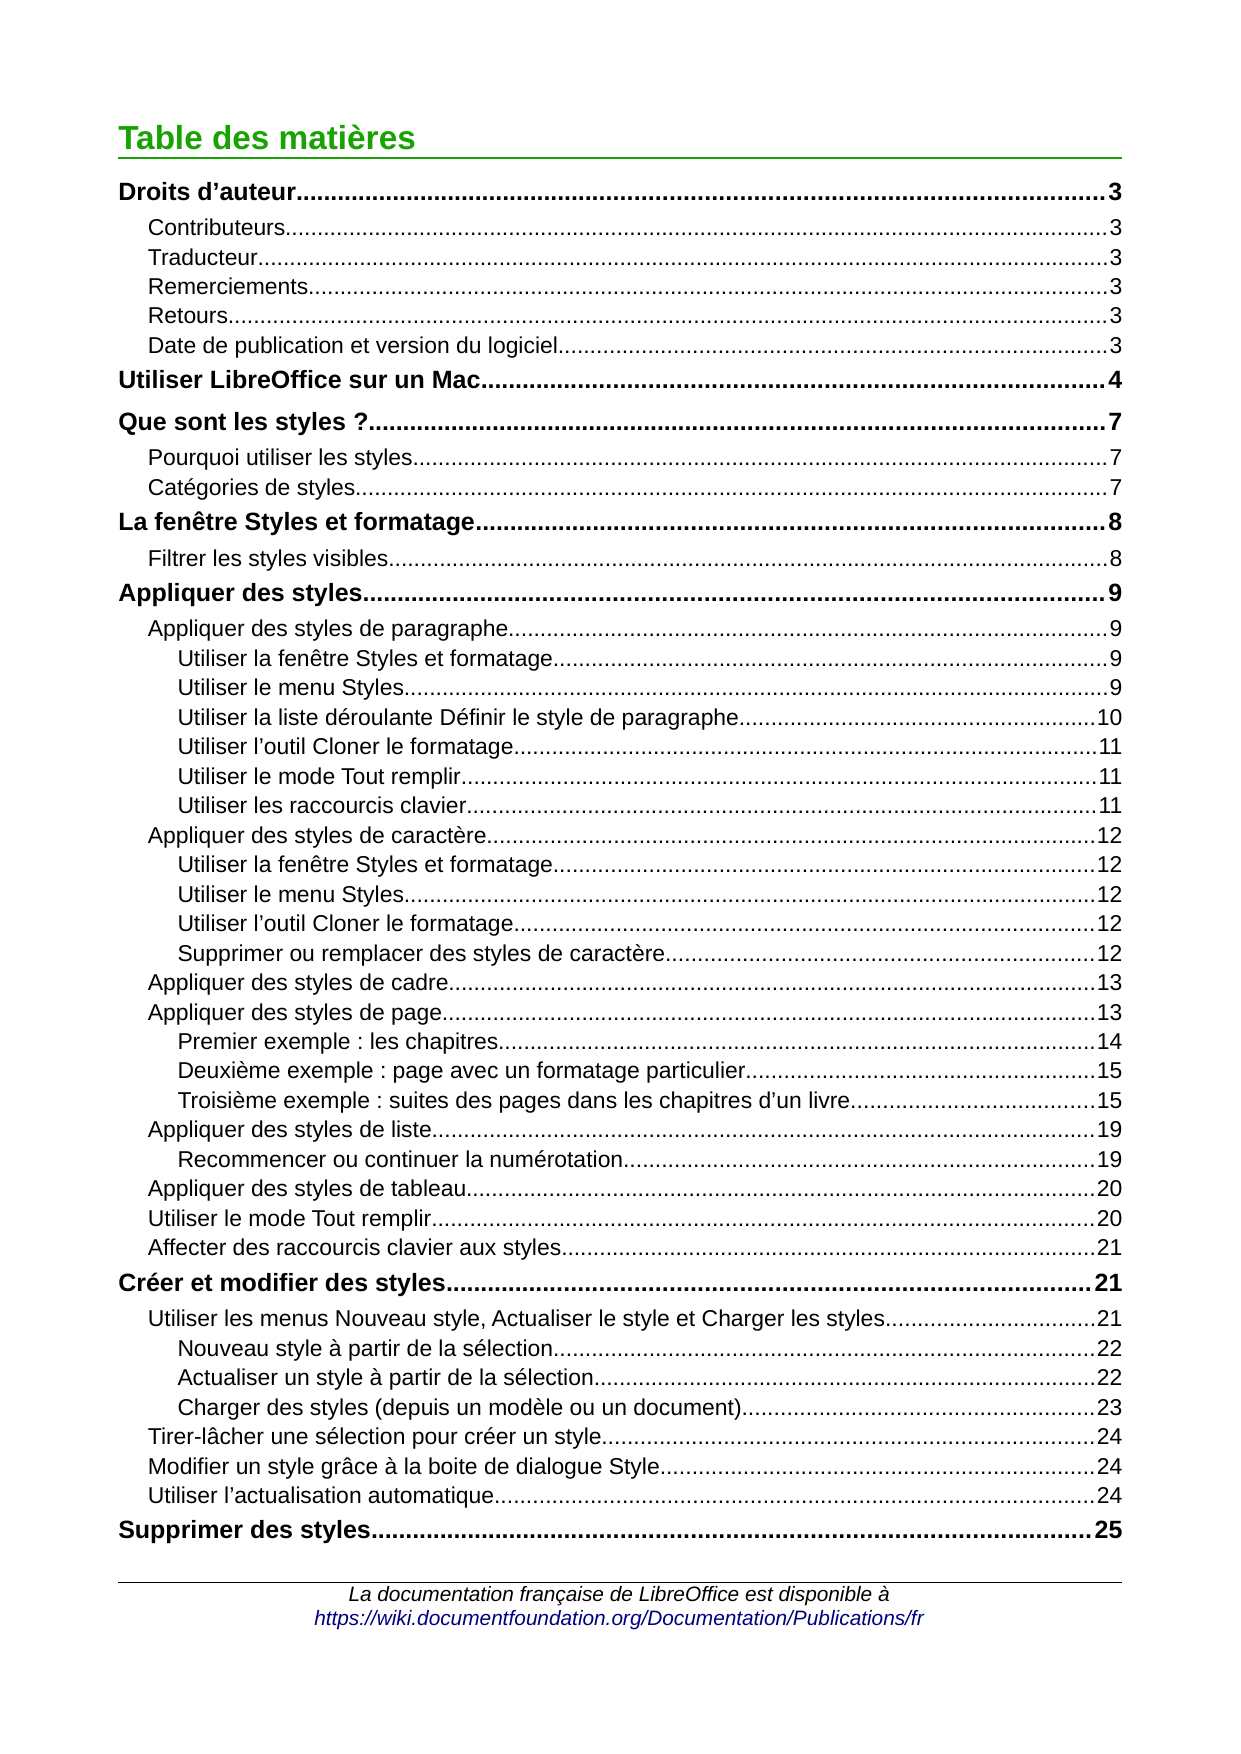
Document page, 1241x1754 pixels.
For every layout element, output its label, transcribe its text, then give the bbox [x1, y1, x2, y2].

text Troisième exemple : suites des pages dans les chapitres d’un livre 15 [177, 1085, 1122, 1114]
text Utiliser LibreOffice sur un Mac 4 [118, 365, 1122, 395]
text Droits d’auteur 3 [118, 177, 1122, 206]
text Supprimer ou remplacer des styles de caractère 12 [177, 937, 1122, 967]
text Appliquer des styles de cadre 13 [148, 967, 1122, 996]
text Recommencer ou continuer la numérotation 19 [177, 1144, 1122, 1173]
text Utiliser le mode Tout remplir 11 [177, 761, 1122, 790]
text Appliquer des styles de paragraphe 9 [148, 613, 1122, 643]
text Utiliser l’outil Cloner le formatage 11 [177, 731, 1122, 761]
text Utiliser l’outil Cloner le formatage 12 [177, 908, 1122, 937]
text Appliquer des styles 9 [118, 578, 1122, 607]
text Utiliser les raccourcis clavier 11 [177, 790, 1122, 819]
text Appliquer des styles de caractère 12 [148, 819, 1122, 849]
text Utiliser l’actualisation automatique 24 [148, 1480, 1122, 1509]
text Utiliser le menu Styles 9 [177, 672, 1122, 702]
text Premier exemple : les chapitres 14 [177, 1026, 1122, 1055]
text La fenêtre Styles et formatage 8 [118, 507, 1122, 536]
text Nouveau style à partir de la sélection 22 [177, 1333, 1122, 1362]
text Deuxième exemple : page avec un formatage particulier 15 [177, 1055, 1122, 1085]
text Utiliser les menus Nouveau style, Actualiser le style et Charger les styles 21 [148, 1303, 1122, 1333]
text Que sont les styles ? 7 [118, 407, 1122, 436]
text Utiliser le menu Styles 12 [177, 878, 1122, 908]
text Date de publication et version du logiciel 3 [148, 330, 1122, 359]
text Catégories de styles 7 [148, 472, 1122, 501]
text Filtrer les styles visibles 8 [148, 542, 1122, 572]
text Supprimer des styles 25 [118, 1515, 1122, 1545]
text Utiliser la fenêtre Styles et formatage 9 [177, 643, 1122, 672]
text Tirer-lâcher une sélection pour créer un style 24 [148, 1421, 1122, 1451]
text Contributeurs 3 [148, 212, 1122, 241]
text Appliquer des styles de liste 19 [148, 1114, 1122, 1144]
text Affecter des raccourcis clavier aux styles 21 [148, 1232, 1122, 1262]
text Traducteur 3 [148, 241, 1122, 271]
text Pourquoi utiliser les styles 7 [148, 442, 1122, 472]
text Charger des styles (depuis un modèle ou un document) 23 [177, 1392, 1122, 1421]
text Utiliser le mode Tout remplir 20 [148, 1203, 1122, 1232]
text Utiliser la fenêtre Styles et formatage 12 [177, 849, 1122, 878]
text Utiliser la liste déroulante Définir le style de paragraphe 10 [177, 702, 1122, 731]
text Créer et modifier des styles 21 [118, 1268, 1122, 1297]
text Appliquer des styles de page 13 [148, 996, 1122, 1026]
text Appliquer des styles de tableau 20 [148, 1173, 1122, 1203]
subtitle Table des matières [118, 118, 1122, 157]
text Actualiser un style à partir de la sélection 22 [177, 1362, 1122, 1392]
text Remerciements 3 [148, 271, 1122, 300]
text Retours 3 [148, 300, 1122, 330]
text Modifier un style grâce à la boite de dialogue Style 24 [148, 1451, 1122, 1480]
